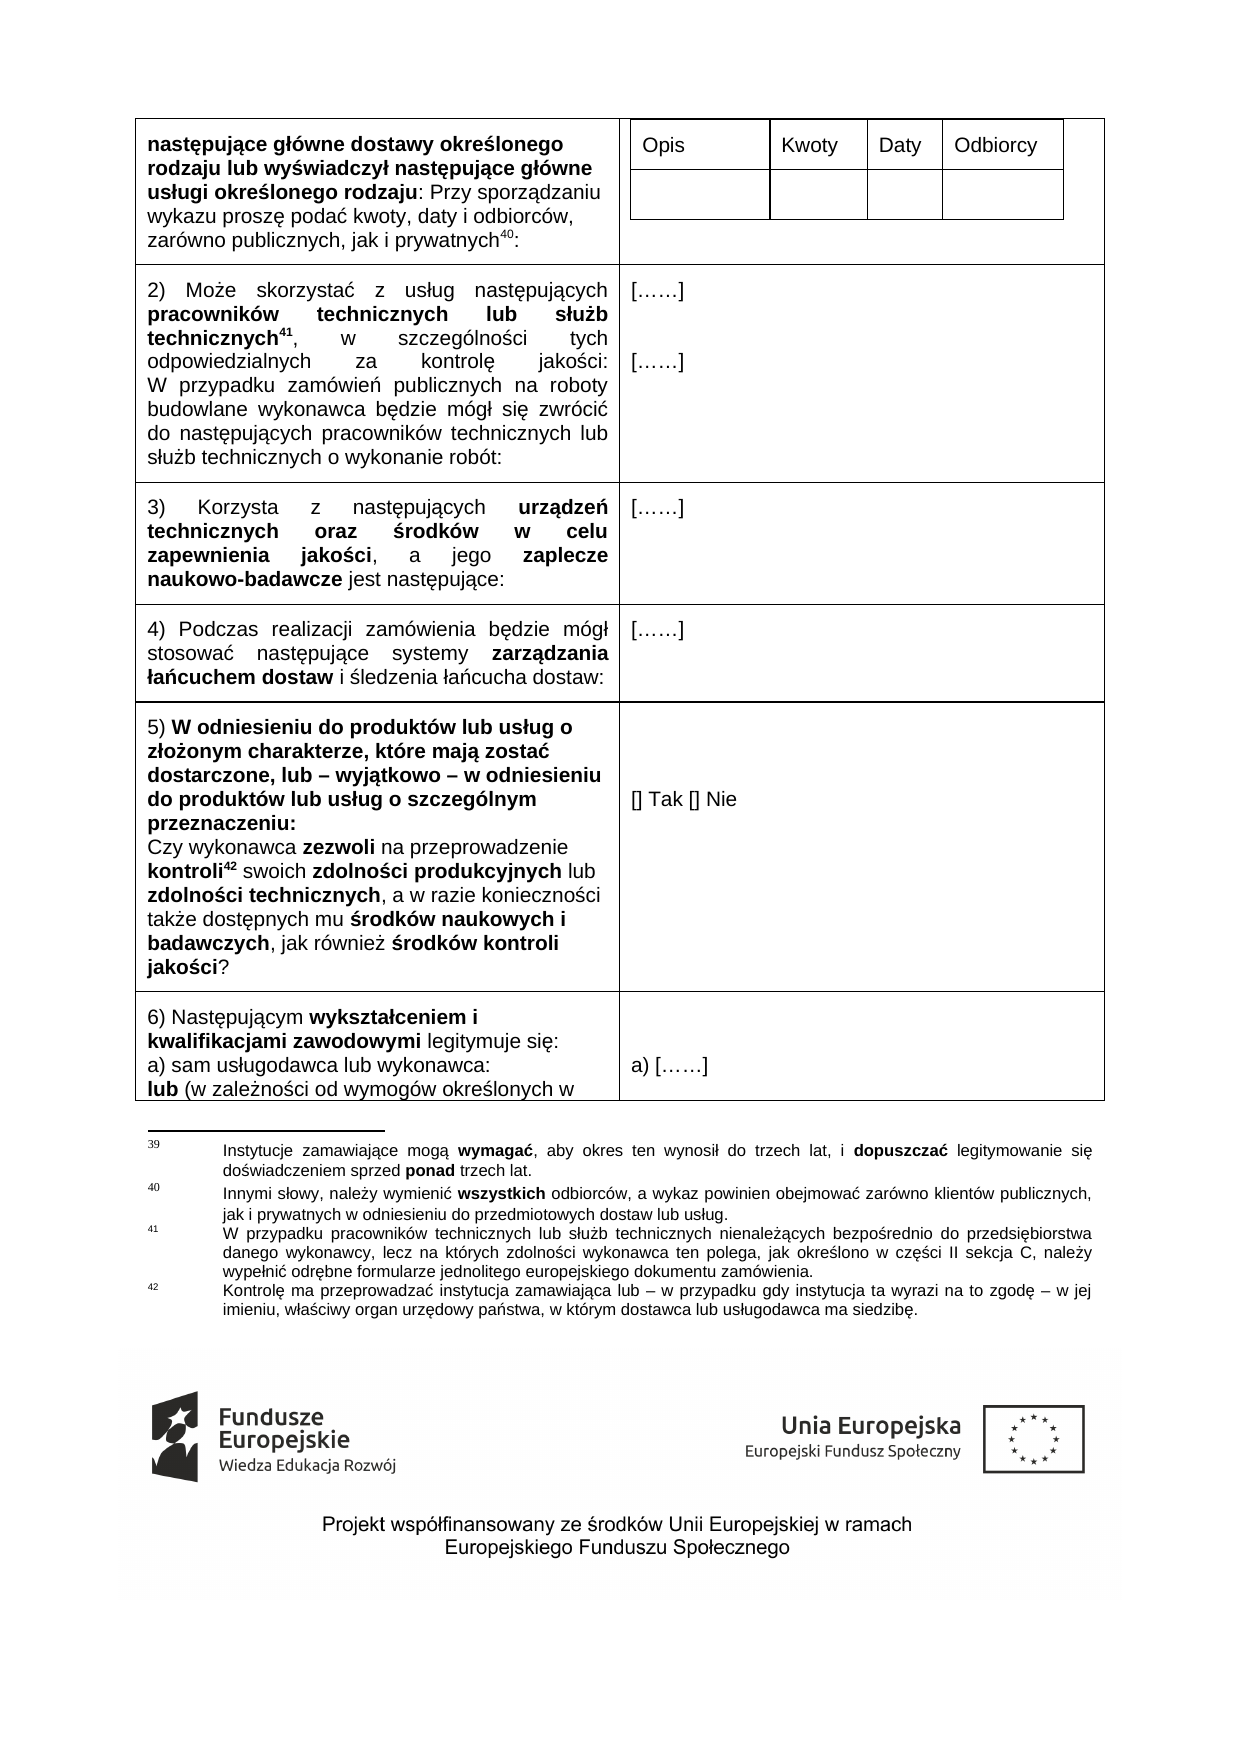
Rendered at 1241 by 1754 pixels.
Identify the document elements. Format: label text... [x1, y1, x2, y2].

table_cell [……] [620, 483, 1104, 603]
table_cell 3) Korzysta z następujących urządzeń technicznych oraz środków w celu zapewnienia jakości, a jego zaplecze naukowo-badawcze jest następujące: [136, 483, 619, 603]
table_header Kwoty [771, 120, 867, 169]
table_cell [868, 170, 942, 219]
table_cell [……] [……] [620, 265, 1104, 482]
table_header Daty [868, 120, 942, 169]
table_cell 6) Następującym wykształceniem i kwalifikacjami zawodowymi legitymuje się: a) sam usługodawca lub wykonawca: lub (w zależności od wymogów określonych w [136, 992, 619, 1100]
table_header Opis [631, 120, 769, 169]
picture [118, 1348, 1123, 1600]
table_cell [771, 170, 867, 219]
table_cell [……] [620, 605, 1104, 701]
table_header Odbiorcy [943, 120, 1063, 169]
table_cell następujące główne dostawy określonego rodzaju lub wyświadczył następujące główne usługi określonego rodzaju: Przy sporządzaniu wykazu proszę podać kwoty, daty i odbiorców, zarówno publicznych, jak i prywatnych: [136, 119, 619, 264]
table_cell 2) Może skorzystać z usług następujących pracowników technicznych lub służb technicznych, w szczególności tych odpowiedzialnych za kontrolę jakości: W przypadku zamówień publicznych na roboty budowlane wykonawca będzie mógł się zwrócić do następujących pracowników technicznych lub służb technicznych o wykonanie robót: [136, 265, 619, 482]
table_cell a) [……] [620, 992, 1104, 1100]
table_cell 4) Podczas realizacji zamówienia będzie mógł stosować następujące systemy zarządzania łańcuchem dostaw i śledzenia łańcucha dostaw: [136, 605, 619, 701]
table_cell [631, 170, 769, 219]
table_cell [] Tak [] Nie [620, 703, 1104, 991]
table_cell [620, 119, 1104, 264]
table_cell 5) W odniesieniu do produktów lub usług o złożonym charakterze, które mają zostać dostarczone, lub – wyjątkowo – w odniesieniu do produktów lub usług o szczególnym przeznaczeniu: Czy wykonawca zezwoli na przeprowadzenie kontroli swoich zdolności produkcyjnych lub zdolności technicznych, a w razie konieczności także dostępnych mu środków naukowych i badawczych, jak również środków kontroli jakości? [136, 703, 619, 991]
table_cell [943, 170, 1063, 219]
